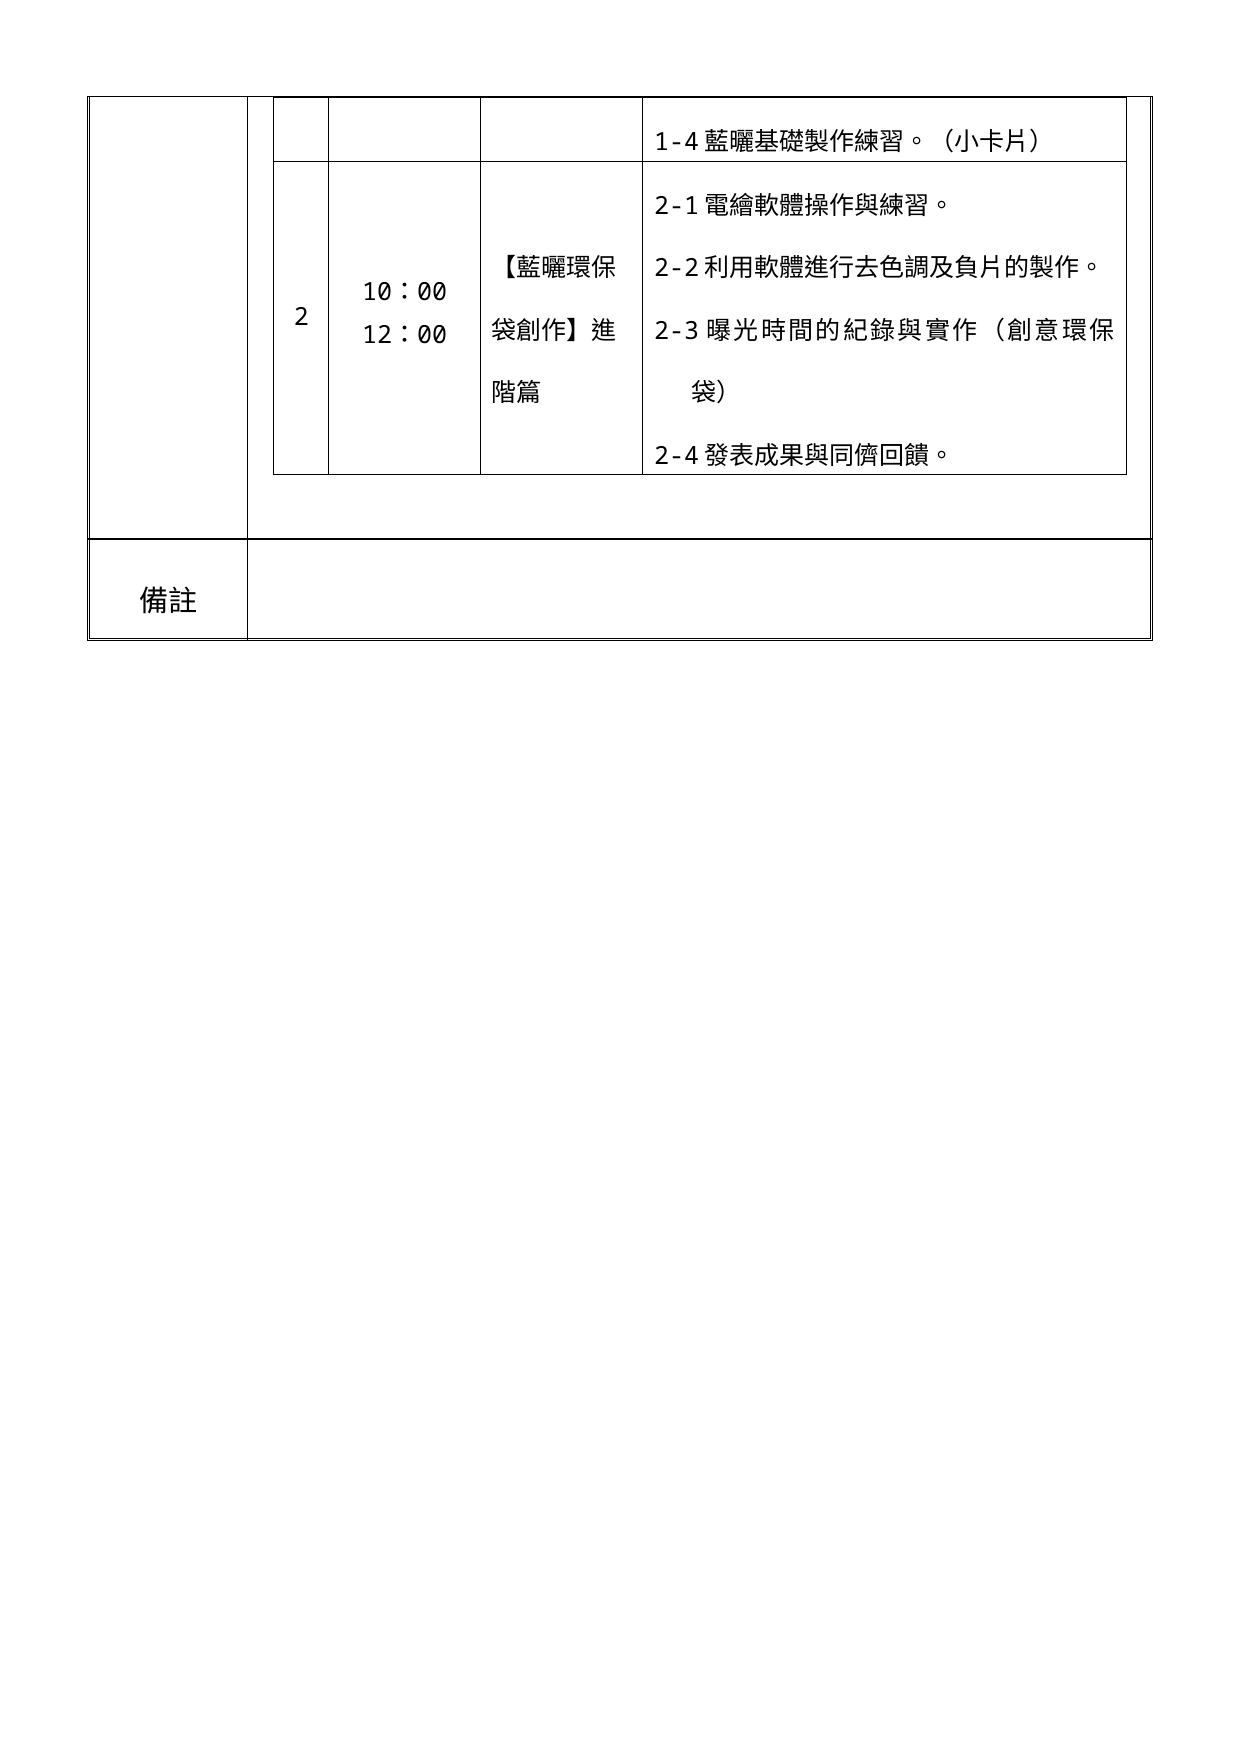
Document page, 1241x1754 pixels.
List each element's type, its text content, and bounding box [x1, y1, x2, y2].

table_cell 10：00 12：00 [329, 162, 480, 474]
table_cell [248, 97, 1150, 538]
table_cell 備註 [90, 540, 247, 637]
table_cell 2-1電繪軟體操作與練習。 2-2利用軟體進行去色調及負片的製作。 2-3曝光時間的紀錄與實作（創意環保袋） 2-4發表成果與同儕回饋。 [643, 162, 1126, 474]
table_cell [90, 97, 247, 538]
table_cell [481, 98, 642, 161]
table_cell [329, 98, 480, 161]
table_cell 1-4藍曬基礎製作練習。（小卡片） [643, 98, 1126, 161]
table_cell 【藍曬環保袋創作】進階篇 [481, 162, 642, 474]
table_cell [248, 540, 1150, 637]
table_cell [274, 98, 328, 161]
table_cell 2 [274, 162, 328, 474]
